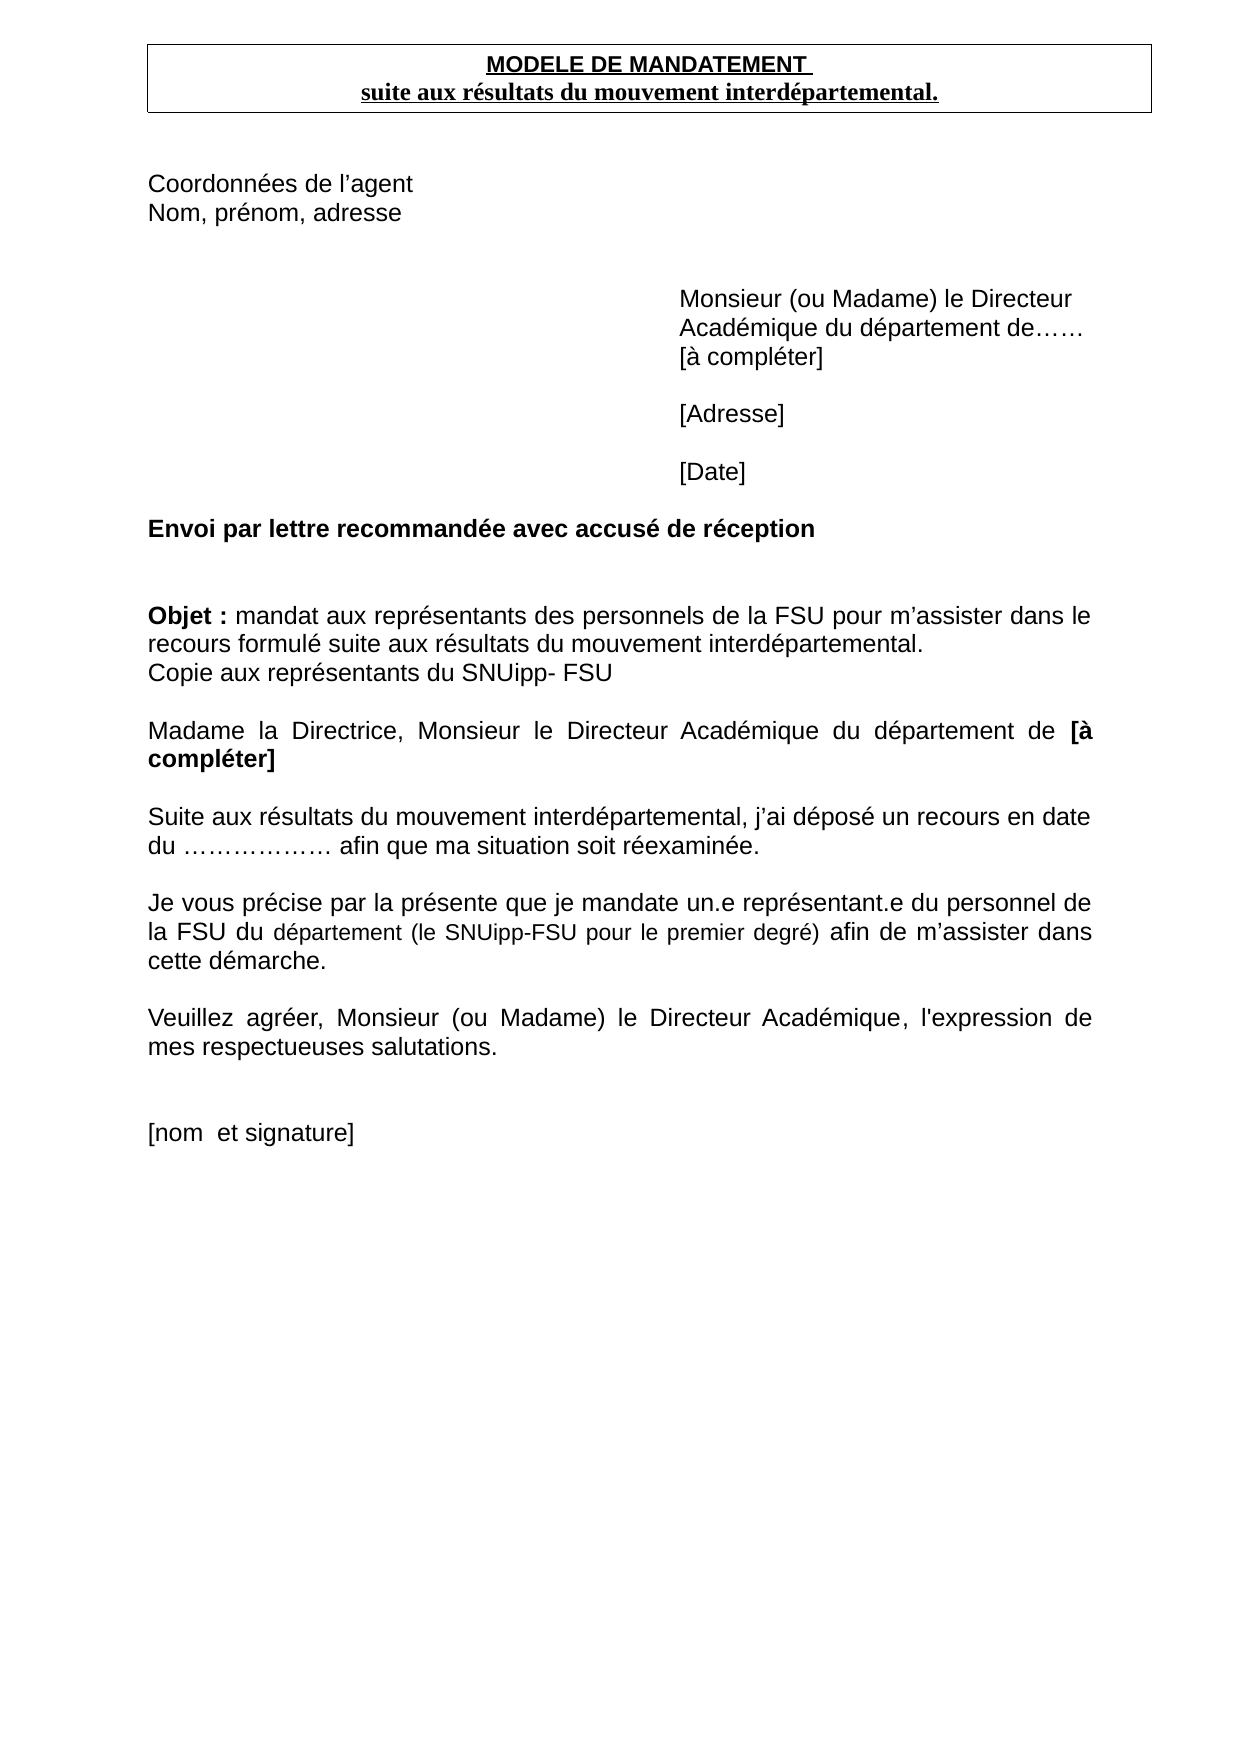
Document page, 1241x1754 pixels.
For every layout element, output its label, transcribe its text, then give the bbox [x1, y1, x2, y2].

text Objet : mandat aux représentants des personnels de la FSU pour m’assister dans le recours formulé suite aux résultats du mouvement interdépartemental. [148, 601, 1093, 658]
text Je vous précise par la présente que je mandate un.e représentant.e du personnel de la FSU du département (le SNUipp-FSU pour le premier degré) afin de m’assister dans cette démarche. [148, 888, 1093, 974]
text Madame la Directrice, Monsieur le Directeur Académique du département de [à compléter] [148, 716, 1093, 773]
text Envoi par lettre recommandée avec accusé de réception [148, 514, 1093, 543]
text Copie aux représentants du SNUipp- FSU [148, 658, 1093, 687]
text [Date] [679, 457, 1093, 486]
text Nom, prénom, adresse [148, 198, 1093, 227]
text Veuillez agréer, Monsieur (ou Madame) le Directeur Académique, l'expression de mes respectueuses salutations. [148, 1003, 1093, 1061]
text [Adresse] [679, 399, 1093, 428]
text Monsieur (ou Madame) le Directeur Académique du département de…… [679, 284, 1093, 342]
text [nom et signature] [148, 1118, 1093, 1147]
text Coordonnées de l’agent [148, 169, 1093, 198]
table_header MODELE DE MANDATEMENT suite aux résultats du mouvement interdépartemental. [148, 45, 1151, 111]
text Suite aux résultats du mouvement interdépartemental, j’ai déposé un recours en date du ……………… afin que ma situation soit réexaminée. [148, 802, 1093, 859]
text [à compléter] [679, 342, 1093, 371]
